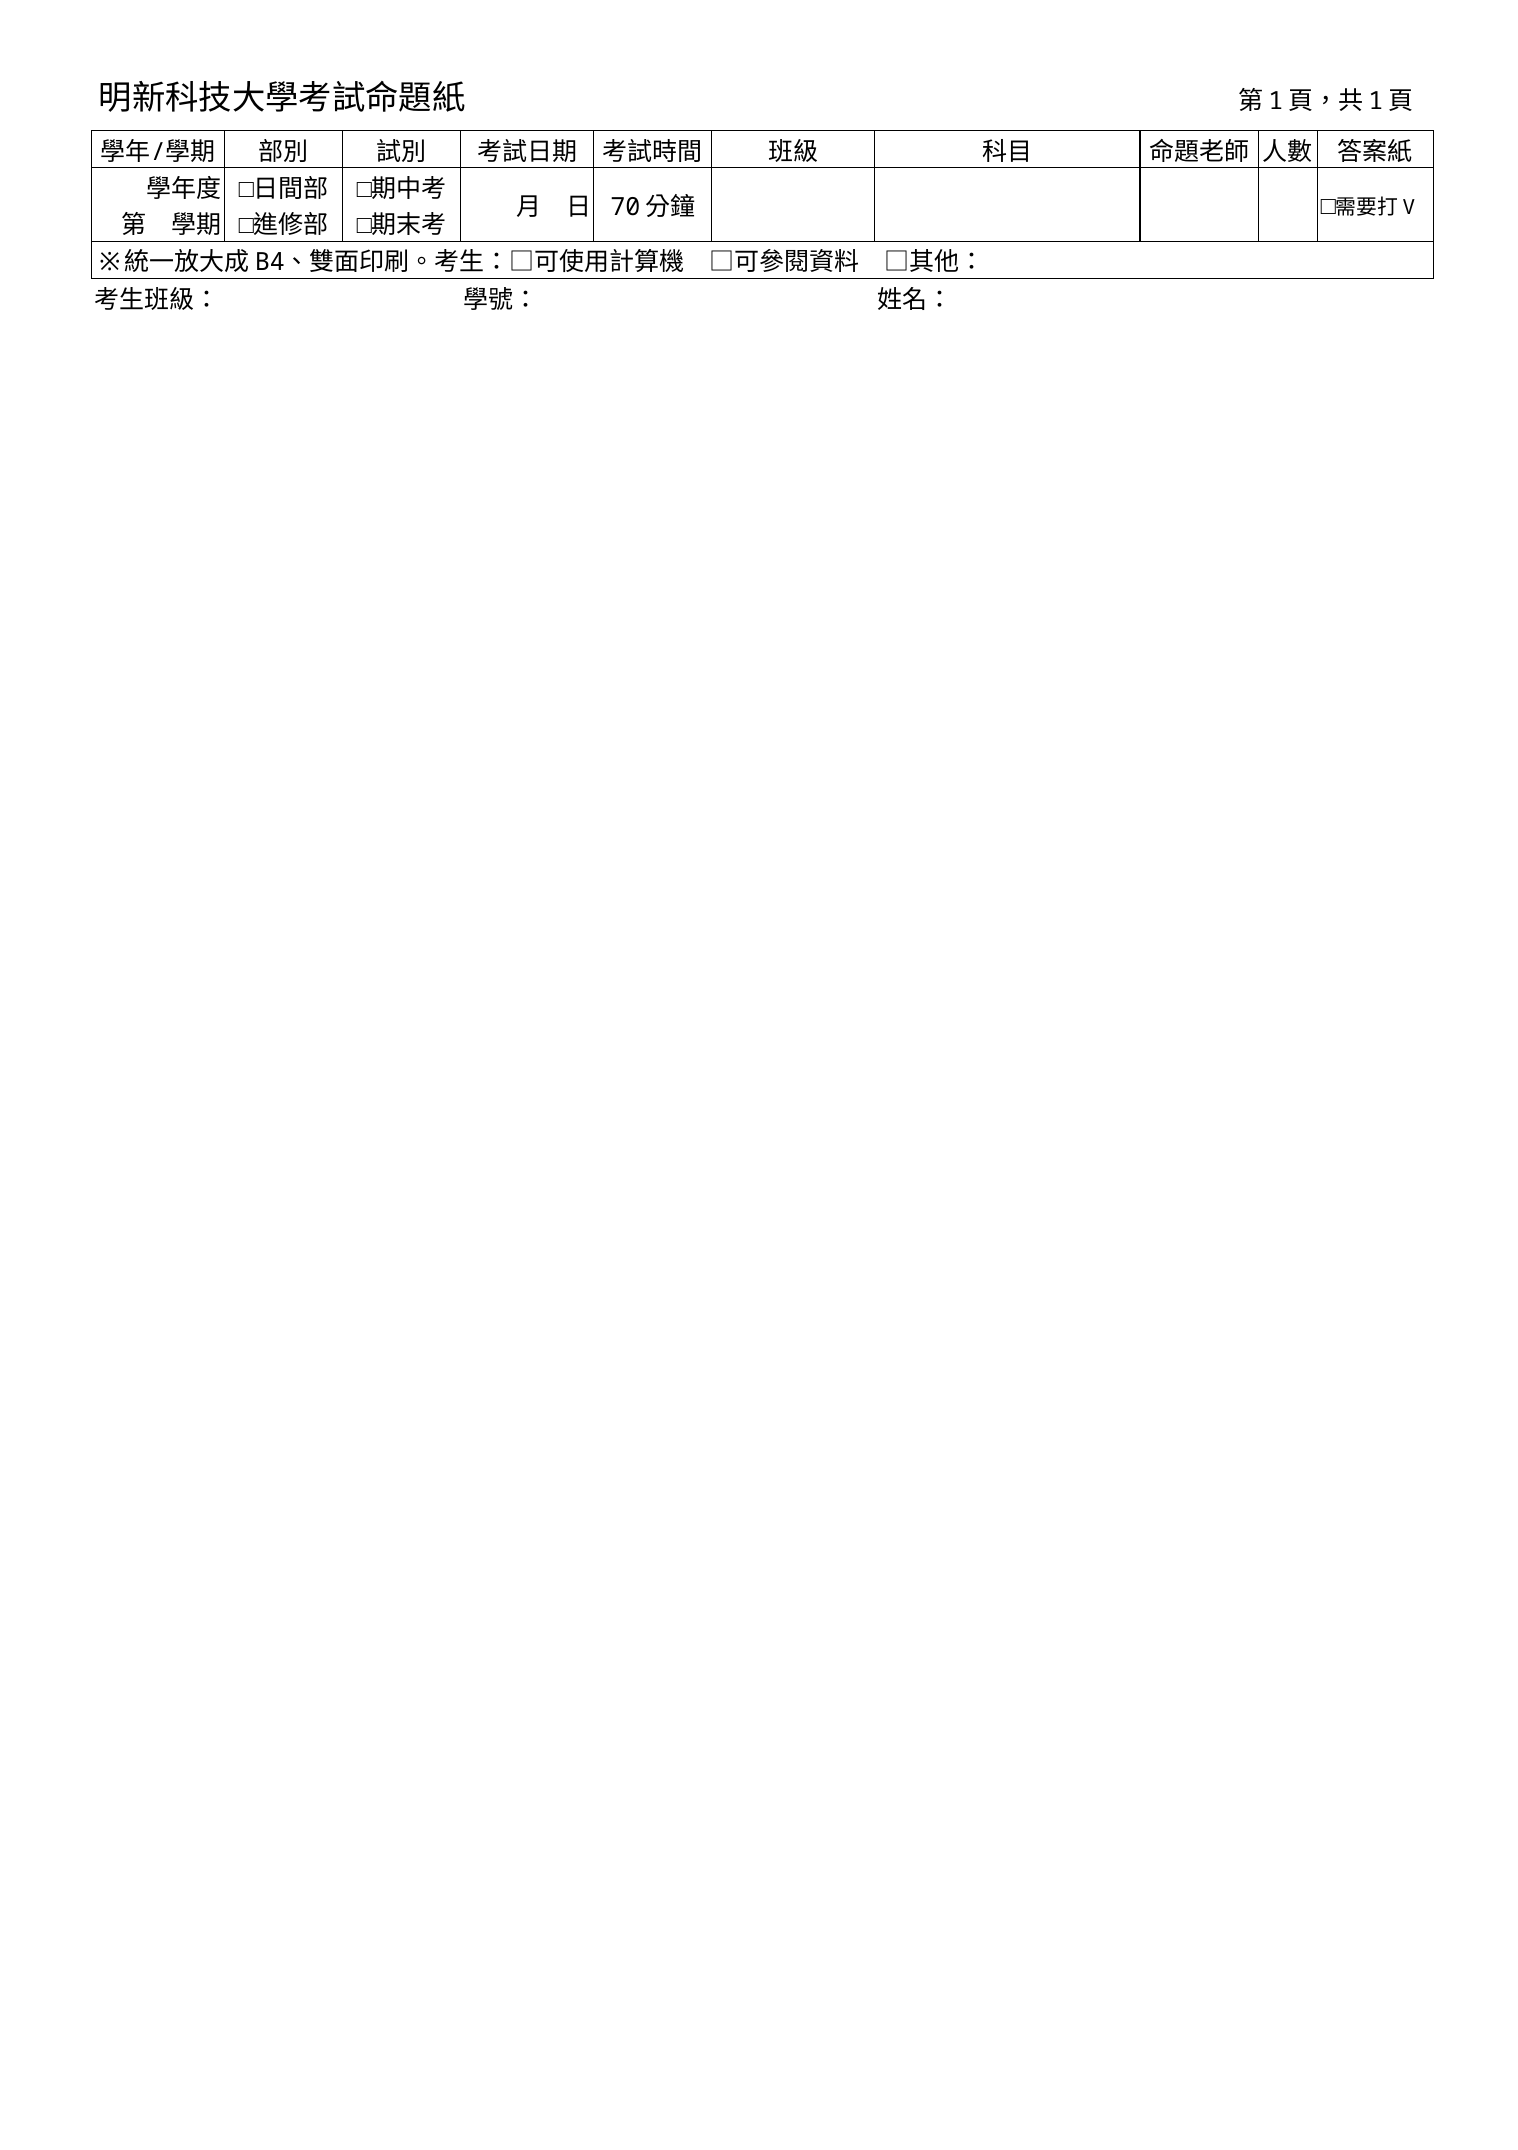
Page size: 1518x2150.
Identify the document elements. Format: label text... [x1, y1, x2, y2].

table_cell 考生班級： [92, 279, 461, 315]
table_cell 學號： [461, 279, 874, 315]
table_cell □日間部 □進修部 [225, 168, 342, 241]
table_cell [875, 168, 1139, 241]
table_cell 學年度 第 學期 [92, 168, 224, 241]
table_header 答案紙 [1318, 131, 1433, 167]
table_cell □期中考 □期末考 [343, 168, 460, 241]
table_header 命題老師 [1141, 131, 1258, 167]
table_header 科目 [875, 131, 1139, 167]
table_cell [1259, 168, 1317, 241]
table_cell 姓名： [874, 279, 1433, 315]
table_cell 月 日 [461, 168, 593, 241]
table_cell ※統一放大成B4、雙面印刷。考生：□可使用計算機 □可參閱資料 □其他： [92, 242, 1433, 278]
table_cell [1141, 168, 1258, 241]
table_header 部別 [225, 131, 342, 167]
table_header 人數 [1259, 131, 1317, 167]
table_header 班級 [712, 131, 874, 167]
table_cell [712, 168, 874, 241]
table_header 考試日期 [461, 131, 593, 167]
table_header 考試時間 [594, 131, 711, 167]
table_cell □需要打V [1318, 168, 1433, 241]
table_header 學年/學期 [92, 131, 224, 167]
table_header 試別 [343, 131, 460, 167]
table_cell 70分鐘 [594, 168, 711, 241]
